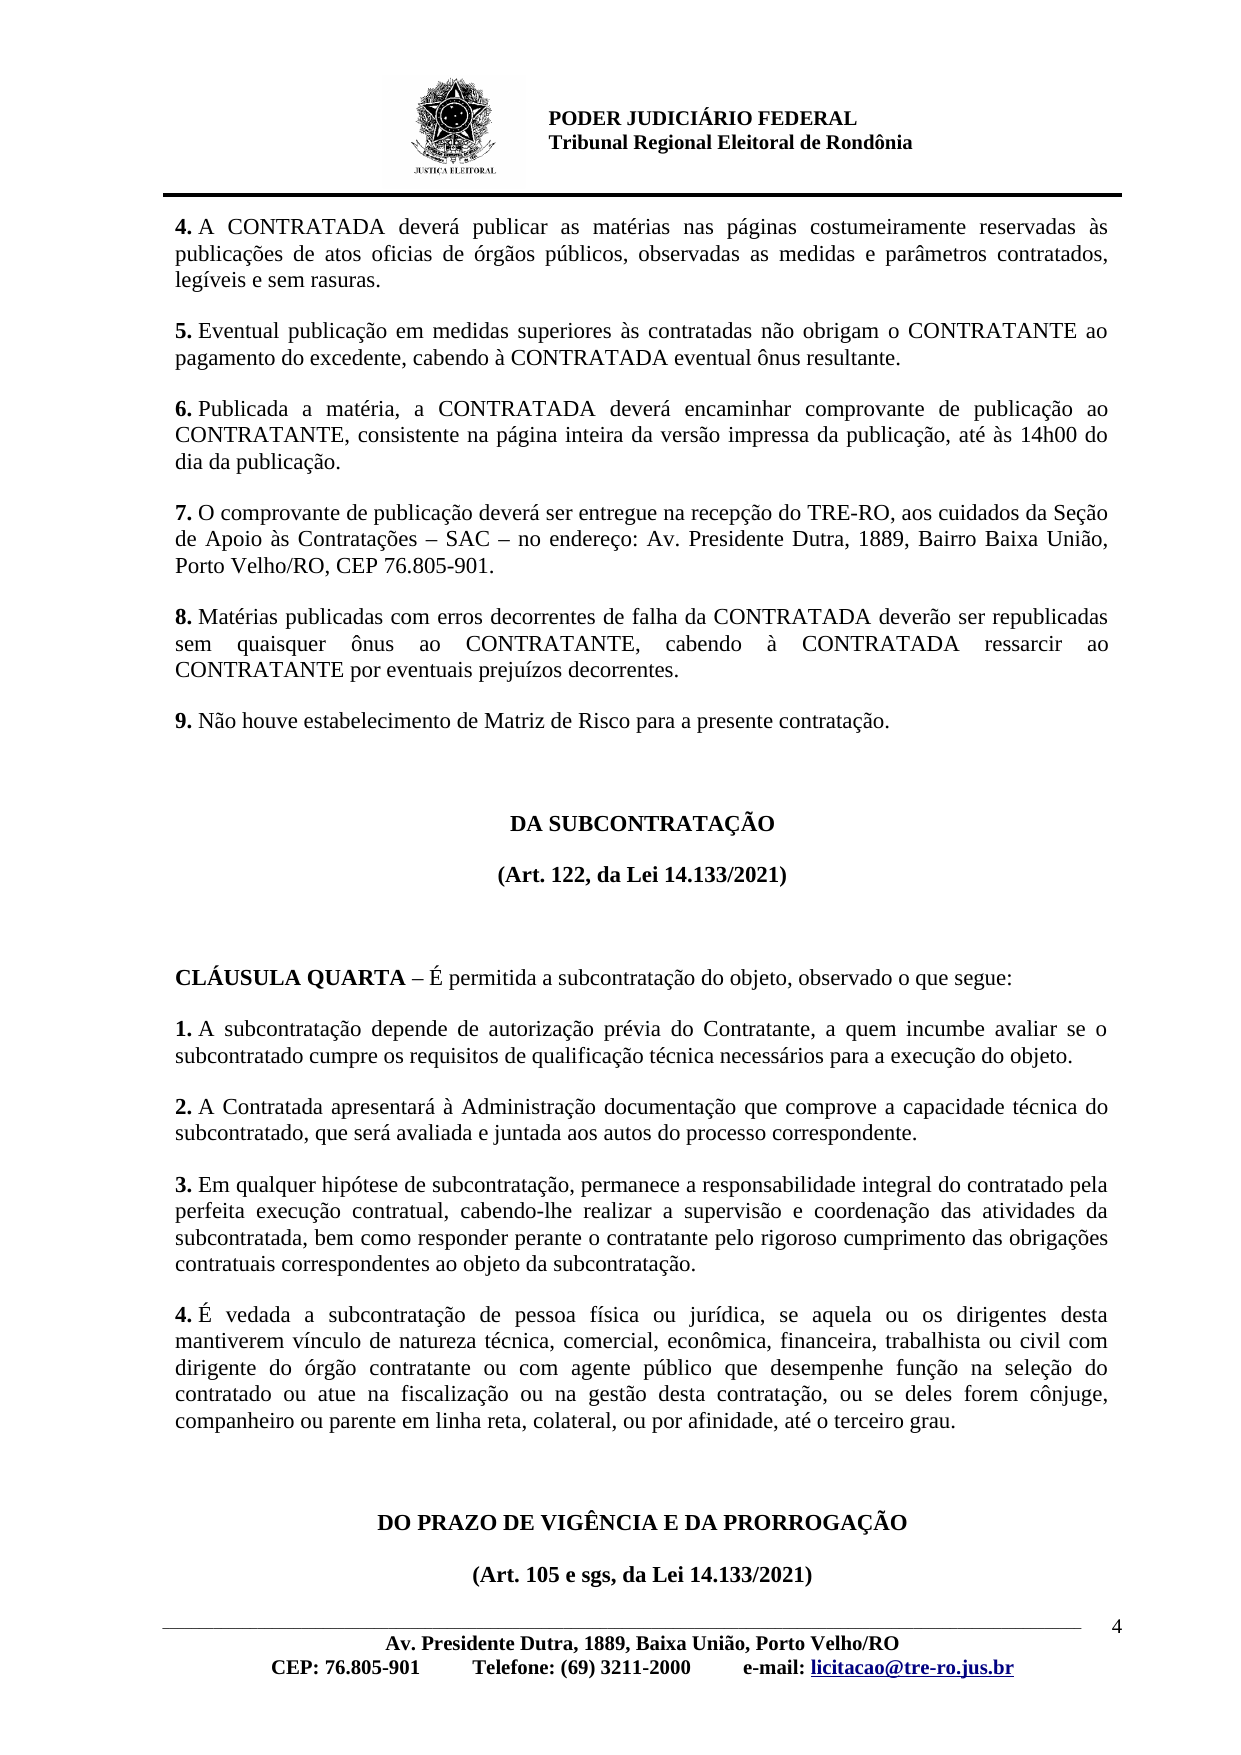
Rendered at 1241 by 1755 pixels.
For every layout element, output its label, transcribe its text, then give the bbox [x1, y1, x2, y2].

text 6. Publicada a matéria, a CONTRATADA deverá encaminhar comprovante de publicação ao CONTRATANTE, consistente na página inteira da versão impressa da publicação, até às 14h00 do dia da publicação. [175, 395, 1110, 474]
text 1. A subcontratação depende de autorização prévia do Contratante, a quem incumbe avaliar se o subcontratado cumpre os requisitos de qualificação técnica necessários para a execução do objeto. [175, 1015, 1110, 1068]
text 9. Não houve estabelecimento de Matriz de Risco para a presente contratação. [175, 707, 1110, 734]
text 4. A CONTRATADA deverá publicar as matérias nas páginas costumeiramente reservadas às publicações de atos oficias de órgãos públicos, observadas as medidas e parâmetros contratados, legíveis e sem rasuras. [175, 213, 1110, 292]
text 2. A Contratada apresentará à Administração documentação que comprove a capacidade técnica do subcontratado, que será avaliada e juntada aos autos do processo correspondente. [175, 1093, 1110, 1146]
text 3. Em qualquer hipótese de subcontratação, permanece a responsabilidade integral do contratado pela perfeita execução contratual, cabendo-lhe realizar a supervisão e coordenação das atividades da subcontratada, bem como responder perante o contratante pelo rigoroso cumprimento das obrigações contratuais correspondentes ao objeto da subcontratação. [175, 1171, 1110, 1276]
text CLÁUSULA QUARTA – É permitida a subcontratação do objeto, observado o que segue: [175, 964, 1110, 990]
text DO PRAZO DE VIGÊNCIA E DA PRORROGAÇÃO [175, 1509, 1110, 1536]
text (Art. 122, da Lei 14.133/2021) [175, 861, 1110, 888]
text DA SUBCONTRATAÇÃO [175, 810, 1110, 836]
text 8. Matérias publicadas com erros decorrentes de falha da CONTRATADA deverão ser republicadas sem quaisquer ônus ao CONTRATANTE, cabendo à CONTRATADA ressarcir ao CONTRATANTE por eventuais prejuízos decorrentes. [175, 603, 1110, 682]
text 5. Eventual publicação em medidas superiores às contratadas não obrigam o CONTRATANTE ao pagamento do excedente, cabendo à CONTRATADA eventual ônus resultante. [175, 317, 1110, 370]
text 4. É vedada a subcontratação de pessoa física ou jurídica, se aquela ou os dirigentes desta mantiverem vínculo de natureza técnica, comercial, econômica, financeira, trabalhista ou civil com dirigente do órgão contratante ou com agente público que desempenhe função na seleção do contratado ou atue na fiscalização ou na gestão desta contratação, ou se deles forem cônjuge, companheiro ou parente em linha reta, colateral, ou por afinidade, até o terceiro grau. [175, 1301, 1110, 1433]
text (Art. 105 e sgs, da Lei 14.133/2021) [175, 1561, 1110, 1587]
text 7. O comprovante de publicação deverá ser entregue na recepção do TRE-RO, aos cuidados da Seção de Apoio às Contratações – SAC – no endereço: Av. Presidente Dutra, 1889, Bairro Baixa União, Porto Velho/RO, CEP 76.805-901. [175, 499, 1110, 578]
